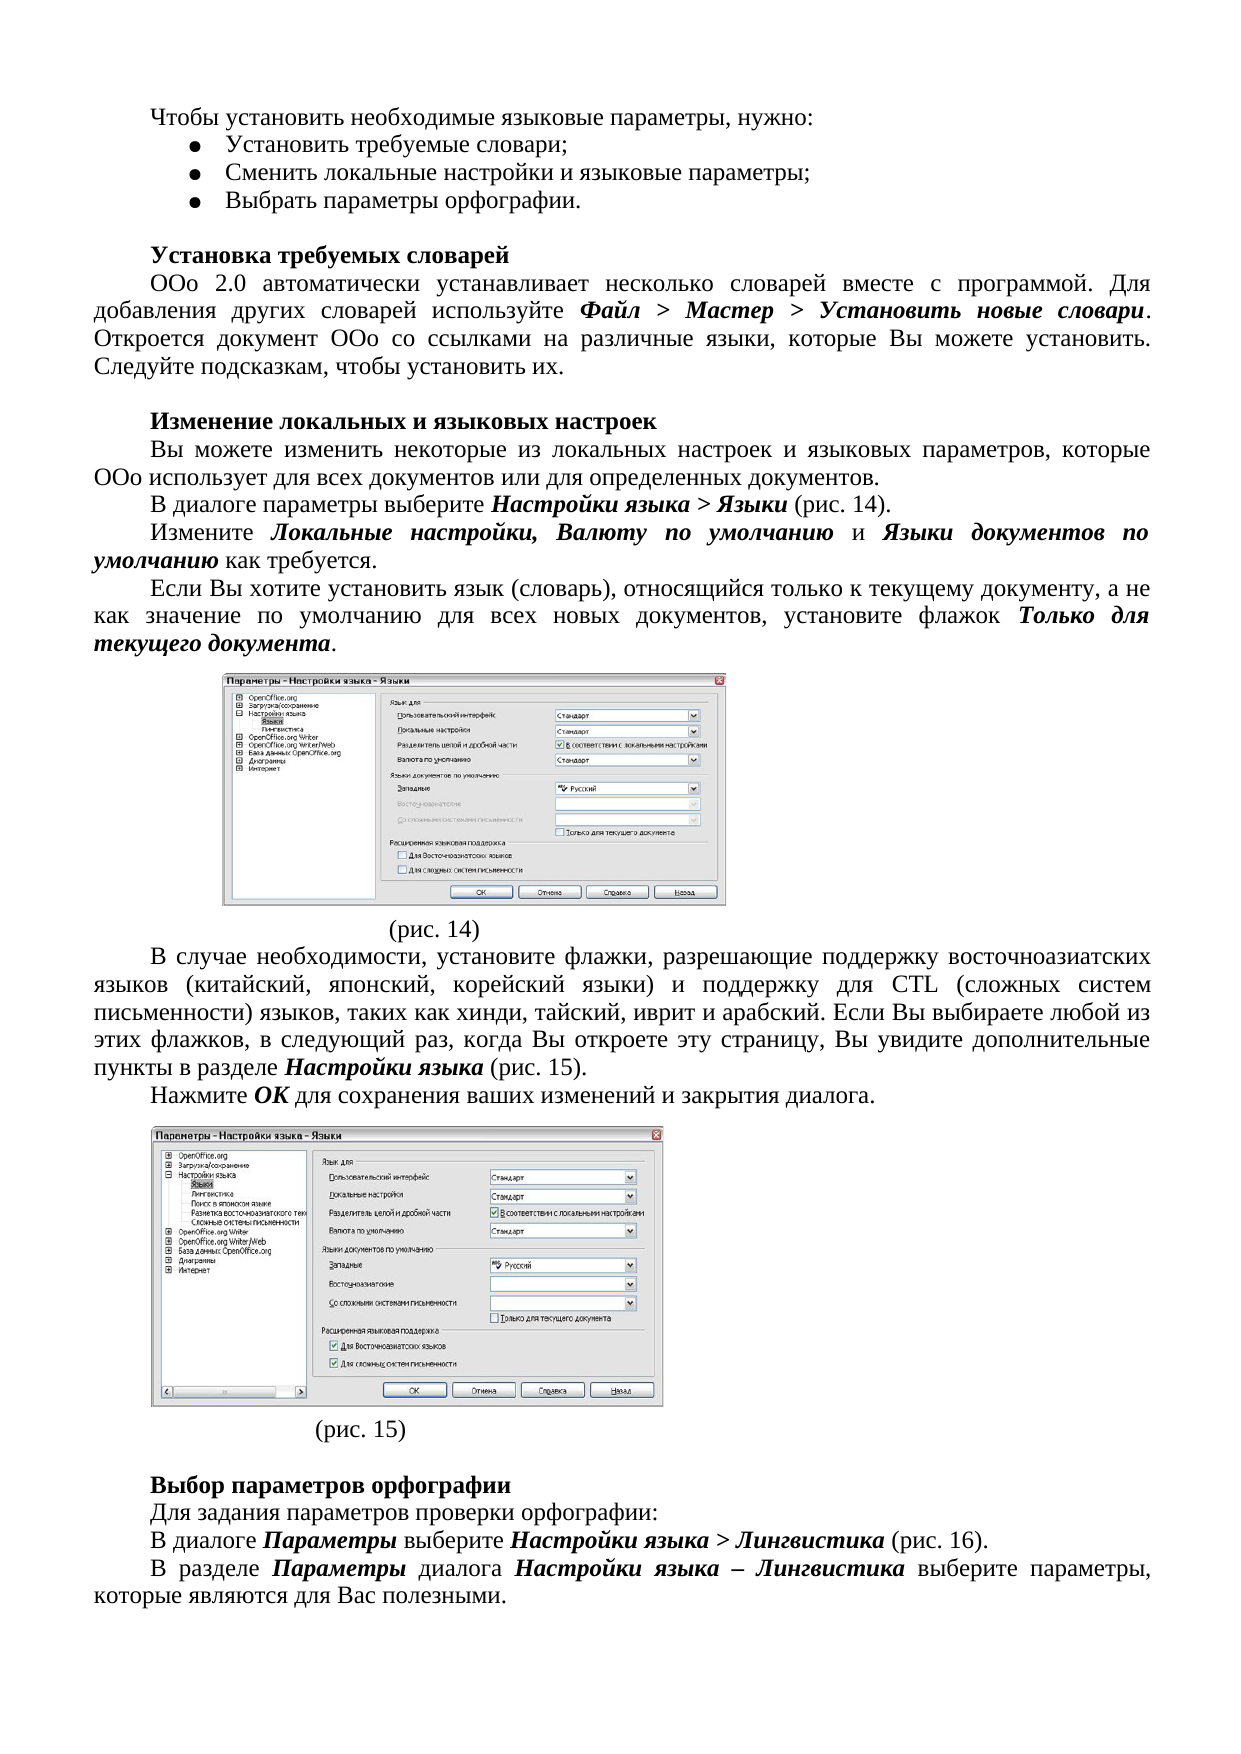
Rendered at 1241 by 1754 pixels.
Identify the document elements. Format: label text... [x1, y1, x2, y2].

text В случае необходимости, установите флажки, разрешающие поддержку восточноазиатских языков (китайский, японский, корейский языки) и поддержку для CTL (сложных систем письменности) языков, таких как хинди, тайский, иврит и арабский. Если Вы выбираете любой из этих флажков, в следующий раз, когда Вы откроете эту страницу, Вы увидите дополнительные пункты в разделе Настройки языка (рис. 15). [94, 942, 1152, 1081]
text (рис. 15) [94, 1109, 1152, 1443]
list Сменить локальные настройки и языковые параметры; [131, 158, 1152, 186]
picture [151, 1126, 664, 1407]
text Вы можете изменить некоторые из локальных настроек и языковых параметров, которые OOo использует для всех документов или для определенных документов. [94, 435, 1152, 491]
list Установить требуемые словари; [131, 130, 1152, 158]
text В разделе Параметры диалога Настройки языка – Лингвистика выберите параметры, которые являются для Вас полезными. [94, 1554, 1152, 1609]
text Установка требуемых словарей [94, 241, 1152, 269]
text В диалоге параметры выберите Настройки языка > Языки (рис. 14). [94, 491, 1152, 518]
text Выбор параметров орфографии [94, 1471, 1152, 1498]
text OOo 2.0 автоматически устанавливает несколько словарей вместе с программой. Для добавления других словарей используйте Файл > Мастер > Установить новые словари. Откроется документ OOo со ссылками на различные языки, которые Вы можете установить. Следуйте подсказкам, чтобы установить их. [94, 269, 1152, 380]
text Чтобы установить необходимые языковые параметры, нужно: [94, 103, 1152, 130]
text Изменение локальных и языковых настроек [94, 407, 1152, 435]
text Измените Локальные настройки, Валюту по умолчанию и Языки документов по умолчанию как требуется. [94, 518, 1152, 574]
picture [222, 673, 727, 906]
text (рис. 14) [94, 657, 1152, 942]
text Для задания параметров проверки орфографии: [94, 1498, 1152, 1526]
text Нажмите OK для сохранения ваших изменений и закрытия диалога. [94, 1081, 1152, 1109]
list Выбрать параметры орфографии. [131, 186, 1152, 213]
text Если Вы хотите установить язык (словарь), относящийся только к текущему документу, а не как значение по умолчанию для всех новых документов, установите флажок Только для текущего документа. [94, 574, 1152, 657]
text В диалоге Параметры выберите Настройки языка > Лингвистика (рис. 16). [94, 1526, 1152, 1554]
